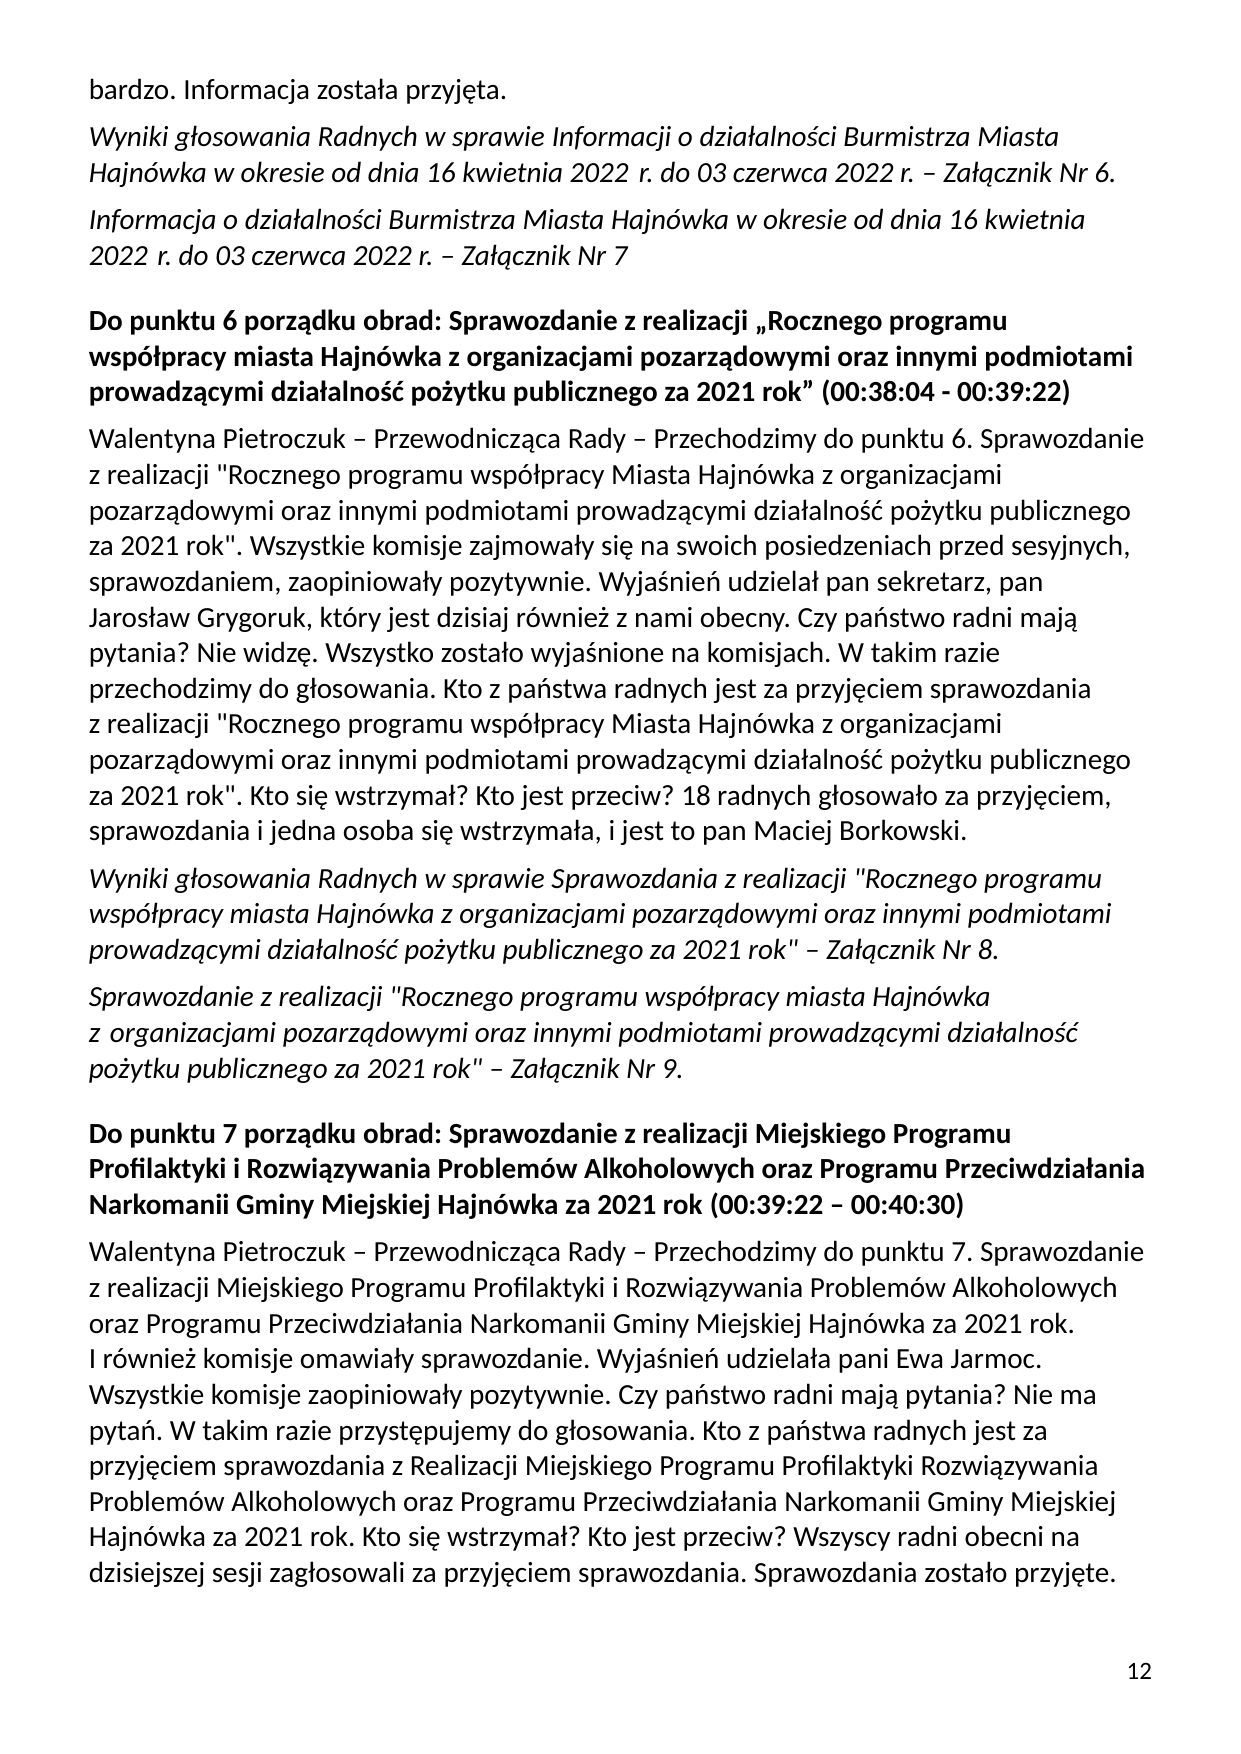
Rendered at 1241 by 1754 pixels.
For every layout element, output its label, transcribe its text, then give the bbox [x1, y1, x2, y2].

text Sprawozdanie z realizacji "Rocznego programu współpracy miasta Hajnówka z organizacjami pozarządowymi oraz innymi podmiotami prowadzącymi działalność pożytku publicznego za 2021 rok" – Załącznik Nr 9. [88, 978, 1152, 1085]
text Walentyna Pietroczuk – Przewodnicząca Rady – Przechodzimy do punktu 6. Sprawozdanie z realizacji "Rocznego programu współpracy Miasta Hajnówka z organizacjami pozarządowymi oraz innymi podmiotami prowadzącymi działalność pożytku publicznego za 2021 rok". Wszystkie komisje zajmowały się na swoich posiedzeniach przed sesyjnych, sprawozdaniem, zaopiniowały pozytywnie. Wyjaśnień udzielał pan sekretarz, pan Jarosław Grygoruk, który jest dzisiaj również z nami obecny. Czy państwo radni mają pytania? Nie widzę. Wszystko zostało wyjaśnione na komisjach. W takim razie przechodzimy do głosowania. Kto z państwa radnych jest za przyjęciem sprawozdania z realizacji "Rocznego programu współpracy Miasta Hajnówka z organizacjami pozarządowymi oraz innymi podmiotami prowadzącymi działalność pożytku publicznego za 2021 rok". Kto się wstrzymał? Kto jest przeciw? 18 radnych głosowało za przyjęciem, sprawozdania i jedna osoba się wstrzymała, i jest to pan Maciej Borkowski. [88, 421, 1152, 848]
text Informacja o działalności Burmistrza Miasta Hajnówka w okresie od dnia 16 kwietnia 2022 r. do 03 czerwca 2022 r. – Załącznik Nr 7 [88, 201, 1152, 272]
subtitle Do punktu 6 porządku obrad: Sprawozdanie z realizacji „Rocznego programu współpracy miasta Hajnówka z organizacjami pozarządowymi oraz innymi podmiotami prowadzącymi działalność pożytku publicznego za 2021 rok” (00:38:04 - 00:39:22) [88, 302, 1152, 409]
text Walentyna Pietroczuk – Przewodnicząca Rady – Przechodzimy do punktu 7. Sprawozdanie z realizacji Miejskiego Programu Profilaktyki i Rozwiązywania Problemów Alkoholowych oraz Programu Przeciwdziałania Narkomanii Gminy Miejskiej Hajnówka za 2021 rok. I również komisje omawiały sprawozdanie. Wyjaśnień udzielała pani Ewa Jarmoc. Wszystkie komisje zaopiniowały pozytywnie. Czy państwo radni mają pytania? Nie ma pytań. W takim razie przystępujemy do głosowania. Kto z państwa radnych jest za przyjęciem sprawozdania z Realizacji Miejskiego Programu Profilaktyki Rozwiązywania Problemów Alkoholowych oraz Programu Przeciwdziałania Narkomanii Gminy Miejskiej Hajnówka za 2021 rok. Kto się wstrzymał? Kto jest przeciw? Wszyscy radni obecni na dzisiejszej sesji zagłosowali za przyjęciem sprawozdania. Sprawozdania zostało przyjęte. [88, 1233, 1152, 1590]
text bardzo. Informacja została przyjęta. [88, 71, 1152, 106]
text Wyniki głosowania Radnych w sprawie Informacji o działalności Burmistrza Miasta Hajnówka w okresie od dnia 16 kwietnia 2022 r. do 03 czerwca 2022 r. – Załącznik Nr 6. [88, 118, 1152, 189]
subtitle Do punktu 7 porządku obrad: Sprawozdanie z realizacji Miejskiego Programu Profilaktyki i Rozwiązywania Problemów Alkoholowych oraz Programu Przeciwdziałania Narkomanii Gminy Miejskiej Hajnówka za 2021 rok (00:39:22 – 00:40:30) [88, 1115, 1152, 1222]
text Wyniki głosowania Radnych w sprawie Sprawozdania z realizacji "Rocznego programu współpracy miasta Hajnówka z organizacjami pozarządowymi oraz innymi podmiotami prowadzącymi działalność pożytku publicznego za 2021 rok" – Załącznik Nr 8. [88, 860, 1152, 967]
